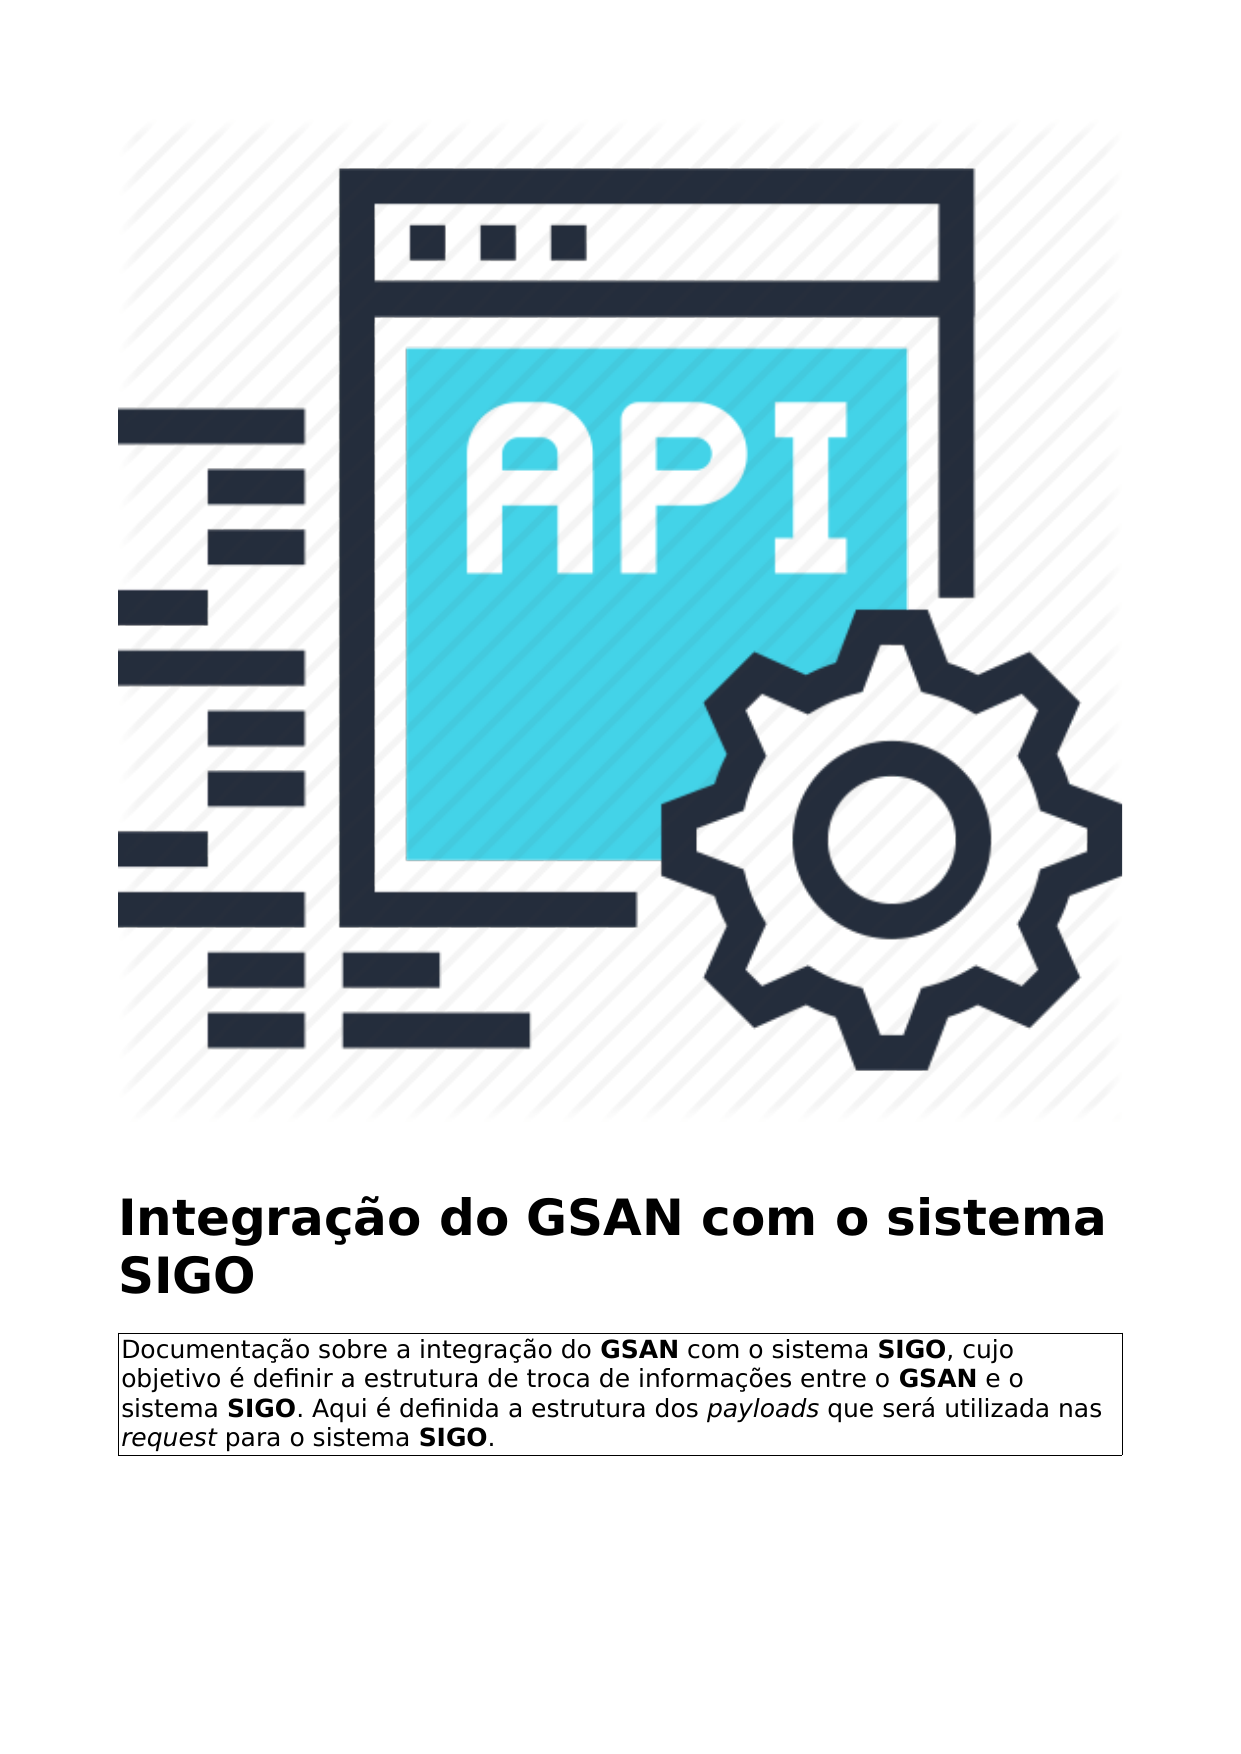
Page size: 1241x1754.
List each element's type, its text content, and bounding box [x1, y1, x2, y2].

subtitle Integração do GSAN com o sistema SIGO [118, 1189, 1122, 1305]
picture [118, 118, 1123, 1122]
table_header Documentação sobre a integração do GSAN com o sistema SIGO, cujo objetivo é definir a estrutura de troca de informações entre o GSAN e o sistema SIGO. Aqui é definida a estrutura dos payloads que será utilizada nas request para o sistema SIGO. [119, 1334, 1122, 1455]
